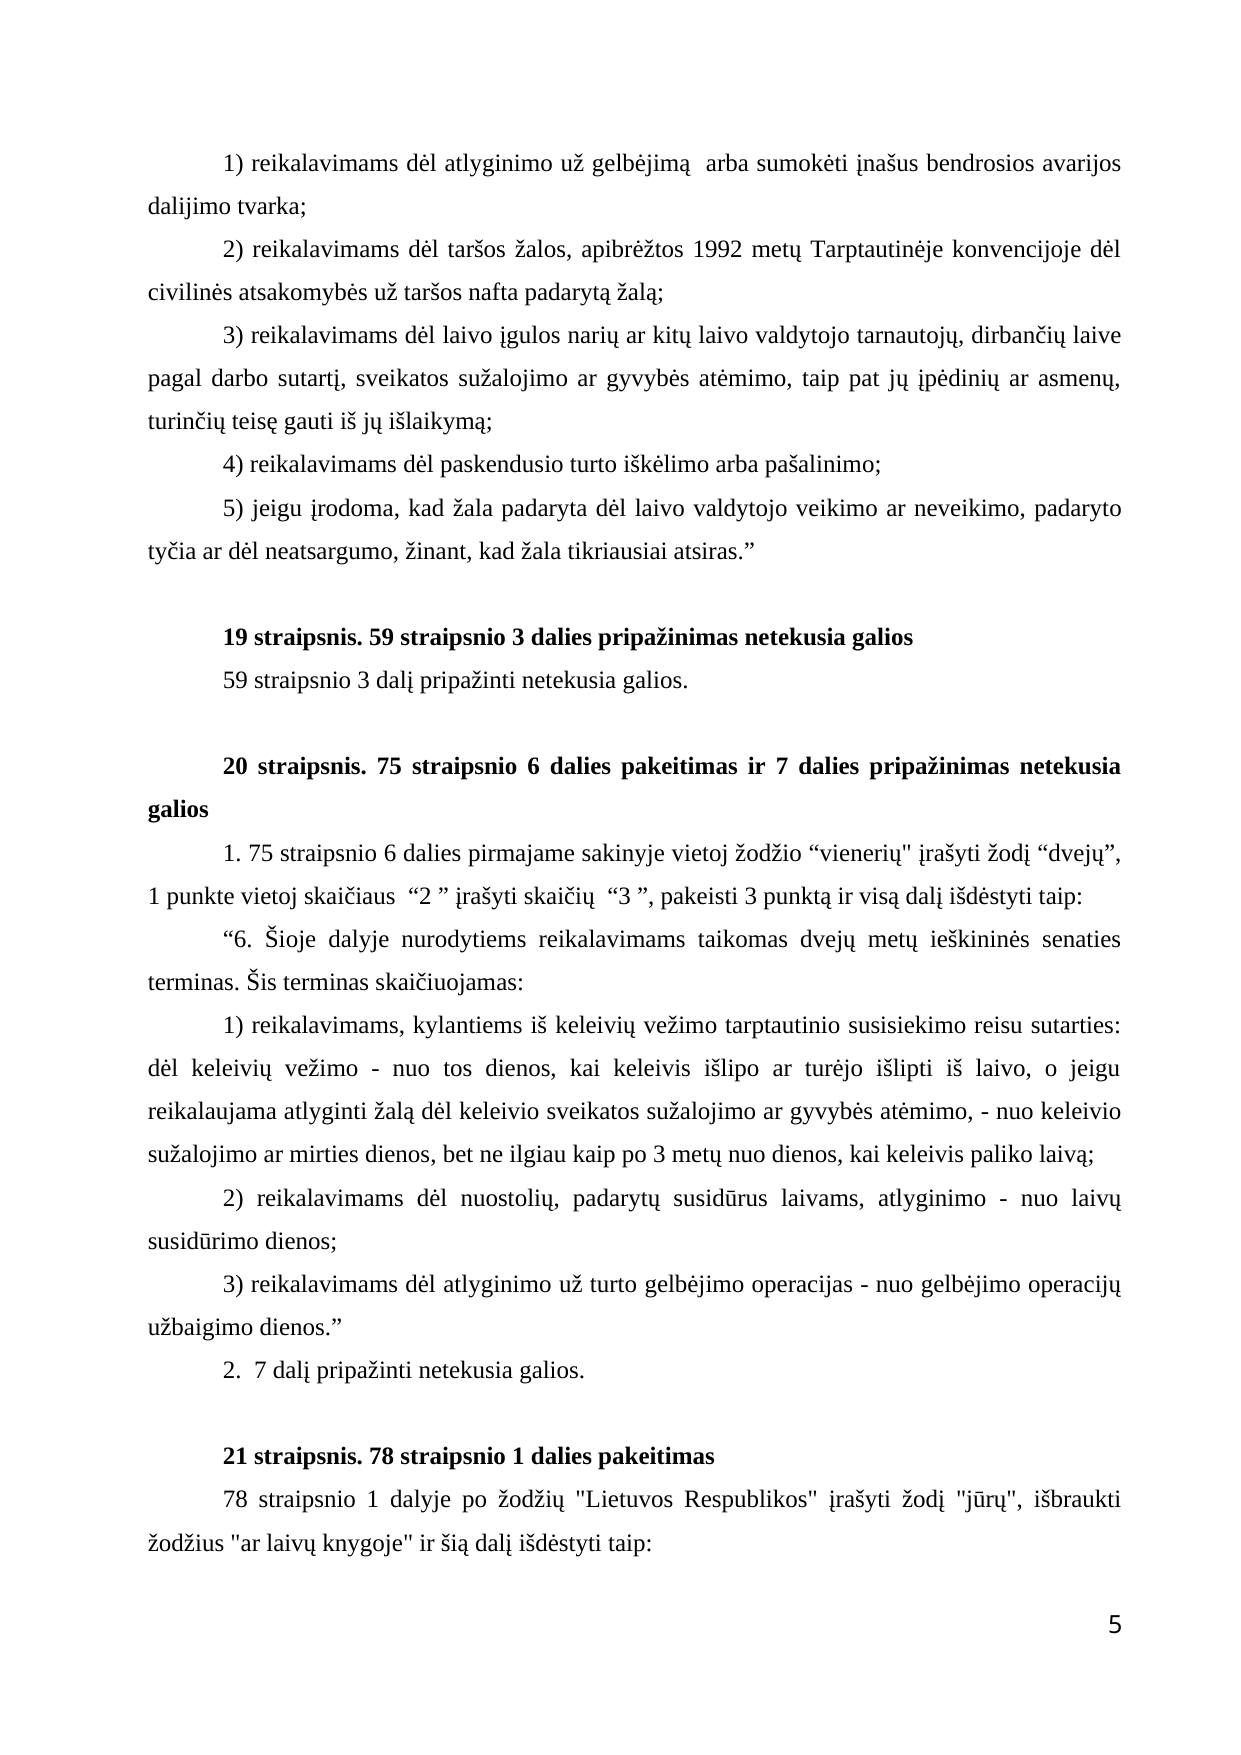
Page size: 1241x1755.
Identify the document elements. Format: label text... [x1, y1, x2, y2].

text “6. Šioje dalyje nurodytiems reikalavimams taikomas dvejų metų ieškininės senaties terminas. Šis terminas skaičiuojamas: [148, 924, 1122, 996]
text 20 straipsnis. 75 straipsnio 6 dalies pakeitimas ir 7 dalies pripažinimas netekusia galios [148, 751, 1122, 823]
text 1) reikalavimams dėl atlyginimo už gelbėjimą arba sumokėti įnašus bendrosios avarijos dalijimo tvarka; [148, 148, 1122, 219]
text 1) reikalavimams, kylantiems iš keleivių vežimo tarptautinio susisiekimo reisu sutarties: dėl keleivių vežimo - nuo tos dienos, kai keleivis išlipo ar turėjo išlipti iš laivo, o jeigu reikalaujama atlyginti žalą dėl keleivio sveikatos sužalojimo ar gyvybės atėmimo, - nuo keleivio sužalojimo ar mirties dienos, bet ne ilgiau kaip po 3 metų nuo dienos, kai keleivis paliko laivą; [148, 1010, 1122, 1168]
text 78 straipsnio 1 dalyje po žodžių "Lietuvos Respublikos" įrašyti žodį "jūrų", išbraukti žodžius "ar laivų knygoje" ir šią dalį išdėstyti taip: [148, 1484, 1122, 1556]
text 4) reikalavimams dėl paskendusio turto iškėlimo arba pašalinimo; [148, 449, 1122, 478]
text 1. 75 straipsnio 6 dalies pirmajame sakinyje vietoj žodžio “vienerių" įrašyti žodį “dvejų”, 1 punkte vietoj skaičiaus “2 ” įrašyti skaičių “3 ”, pakeisti 3 punktą ir visą dalį išdėstyti taip: [148, 838, 1122, 909]
text 2) reikalavimams dėl nuostolių, padarytų susidūrus laivams, atlyginimo - nuo laivų susidūrimo dienos; [148, 1183, 1122, 1254]
text 2. 7 dalį pripažinti netekusia galios. [148, 1355, 1122, 1384]
text 19 straipsnis. 59 straipsnio 3 dalies pripažinimas netekusia galios [148, 622, 1122, 651]
text 21 straipsnis. 78 straipsnio 1 dalies pakeitimas [148, 1441, 1122, 1470]
text 59 straipsnio 3 dalį pripažinti netekusia galios. [148, 665, 1122, 694]
text 2) reikalavimams dėl taršos žalos, apibrėžtos 1992 metų Tarptautinėje konvencijoje dėl civilinės atsakomybės už taršos nafta padarytą žalą; [148, 234, 1122, 306]
text 3) reikalavimams dėl atlyginimo už turto gelbėjimo operacijas - nuo gelbėjimo operacijų užbaigimo dienos.” [148, 1269, 1122, 1341]
text 3) reikalavimams dėl laivo įgulos narių ar kitų laivo valdytojo tarnautojų, dirbančių laive pagal darbo sutartį, sveikatos sužalojimo ar gyvybės atėmimo, taip pat jų įpėdinių ar asmenų, turinčių teisę gauti iš jų išlaikymą; [148, 320, 1122, 435]
text 5) jeigu įrodoma, kad žala padaryta dėl laivo valdytojo veikimo ar neveikimo, padaryto tyčia ar dėl neatsargumo, žinant, kad žala tikriausiai atsiras.” [148, 493, 1122, 564]
